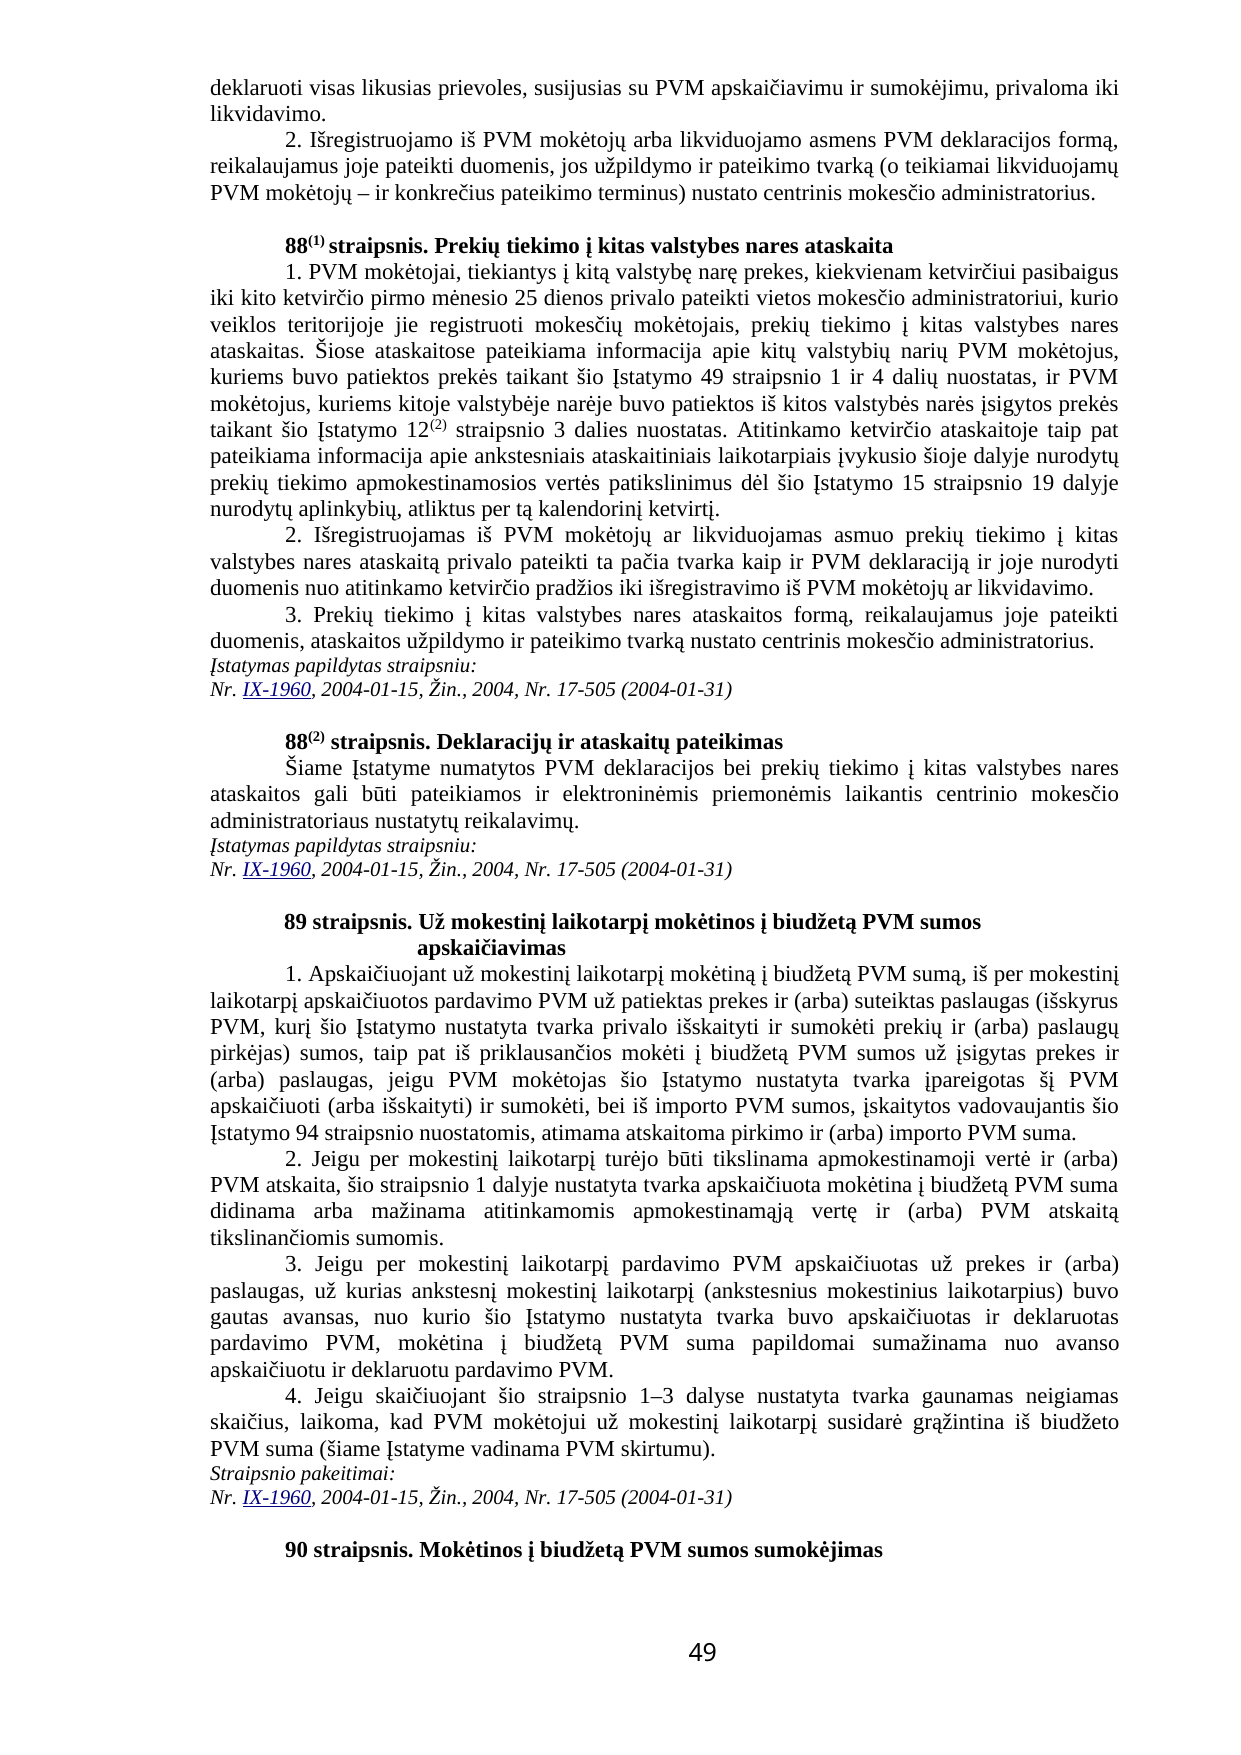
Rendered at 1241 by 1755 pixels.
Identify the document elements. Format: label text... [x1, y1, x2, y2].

text Straipsnio pakeitimai: [210, 1461, 1120, 1485]
text Įstatymas papildytas straipsniu: [210, 653, 1120, 677]
text 3. Prekių tiekimo į kitas valstybes nares ataskaitos formą, reikalaujamus joje pateikti duomenis, ataskaitos užpildymo ir pateikimo tvarką nustato centrinis mokesčio administratorius. [210, 601, 1120, 653]
text 89 straipsnis. Už mokestinį laikotarpį mokėtinos į biudžetą PVM sumos [210, 908, 1120, 934]
text deklaruoti visas likusias prievoles, susijusias su PVM apskaičiavimu ir sumokėjimu, privaloma iki likvidavimo. [210, 73, 1120, 126]
text 4. Jeigu skaičiuojant šio straipsnio 1–3 dalyse nustatyta tvarka gaunamas neigiamas skaičius, laikoma, kad PVM mokėtojui už mokestinį laikotarpį susidarė grąžintina iš biudžeto PVM suma (šiame Įstatyme vadinama PVM skirtumu). [210, 1382, 1120, 1461]
text 88(2) straipsnis. Deklaracijų ir ataskaitų pateikimas [210, 728, 1120, 754]
text Nr. IX-1960, 2004-01-15, Žin., 2004, Nr. 17-505 (2004-01-31) [210, 857, 1120, 881]
text 2. Išregistruojamo iš PVM mokėtojų arba likviduojamo asmens PVM deklaracijos formą, reikalaujamus joje pateikti duomenis, jos užpildymo ir pateikimo tvarką (o teikiamai likviduojamų PVM mokėtojų – ir konkrečius pateikimo terminus) nustato centrinis mokesčio administratorius. [210, 126, 1120, 205]
text 3. Jeigu per mokestinį laikotarpį pardavimo PVM apskaičiuotas už prekes ir (arba) paslaugas, už kurias ankstesnį mokestinį laikotarpį (ankstesnius mokestinius laikotarpius) buvo gautas avansas, nuo kurio šio Įstatymo nustatyta tvarka buvo apskaičiuotas ir deklaruotas pardavimo PVM, mokėtina į biudžetą PVM suma papildomai sumažinama nuo avanso apskaičiuotu ir deklaruotu pardavimo PVM. [210, 1250, 1120, 1382]
text Nr. IX-1960, 2004-01-15, Žin., 2004, Nr. 17-505 (2004-01-31) [210, 1485, 1120, 1509]
text 88(1) straipsnis. Prekių tiekimo į kitas valstybes nares ataskaita [210, 232, 1120, 258]
text Įstatymas papildytas straipsniu: [210, 833, 1120, 857]
text 2. Išregistruojamas iš PVM mokėtojų ar likviduojamas asmuo prekių tiekimo į kitas valstybes nares ataskaitą privalo pateikti ta pačia tvarka kaip ir PVM deklaraciją ir joje nurodyti duomenis nuo atitinkamo ketvirčio pradžios iki išregistravimo iš PVM mokėtojų ar likvidavimo. [210, 522, 1120, 601]
text Nr. IX-1960, 2004-01-15, Žin., 2004, Nr. 17-505 (2004-01-31) [210, 677, 1120, 701]
text 90 straipsnis. Mokėtinos į biudžetą PVM sumos sumokėjimas [210, 1536, 1120, 1562]
text 2. Jeigu per mokestinį laikotarpį turėjo būti tikslinama apmokestinamoji vertė ir (arba) PVM atskaita, šio straipsnio 1 dalyje nustatyta tvarka apskaičiuota mokėtina į biudžetą PVM suma didinama arba mažinama atitinkamomis apmokestinamąją vertę ir (arba) PVM atskaitą tikslinančiomis sumomis. [210, 1145, 1120, 1250]
text apskaičiavimas [210, 934, 1120, 960]
text 1. Apskaičiuojant už mokestinį laikotarpį mokėtiną į biudžetą PVM sumą, iš per mokestinį laikotarpį apskaičiuotos pardavimo PVM už patiektas prekes ir (arba) suteiktas paslaugas (išskyrus PVM, kurį šio Įstatymo nustatyta tvarka privalo išskaityti ir sumokėti prekių ir (arba) paslaugų pirkėjas) sumos, taip pat iš priklausančios mokėti į biudžetą PVM sumos už įsigytas prekes ir (arba) paslaugas, jeigu PVM mokėtojas šio Įstatymo nustatyta tvarka įpareigotas šį PVM apskaičiuoti (arba išskaityti) ir sumokėti, bei iš importo PVM sumos, įskaitytos vadovaujantis šio Įstatymo 94 straipsnio nuostatomis, atimama atskaitoma pirkimo ir (arba) importo PVM suma. [210, 960, 1120, 1145]
text Šiame Įstatyme numatytos PVM deklaracijos bei prekių tiekimo į kitas valstybes nares ataskaitos gali būti pateikiamos ir elektroninėmis priemonėmis laikantis centrinio mokesčio administratoriaus nustatytų reikalavimų. [210, 754, 1120, 833]
text 1. PVM mokėtojai, tiekiantys į kitą valstybę narę prekes, kiekvienam ketvirčiui pasibaigus iki kito ketvirčio pirmo mėnesio 25 dienos privalo pateikti vietos mokesčio administratoriui, kurio veiklos teritorijoje jie registruoti mokesčių mokėtojais, prekių tiekimo į kitas valstybes nares ataskaitas. Šiose ataskaitose pateikiama informacija apie kitų valstybių narių PVM mokėtojus, kuriems buvo patiektos prekės taikant šio Įstatymo 49 straipsnio 1 ir 4 dalių nuostatas, ir PVM mokėtojus, kuriems kitoje valstybėje narėje buvo patiektos iš kitos valstybės narės įsigytos prekės taikant šio Įstatymo 12(2) straipsnio 3 dalies nuostatas. Atitinkamo ketvirčio ataskaitoje taip pat pateikiama informacija apie ankstesniais ataskaitiniais laikotarpiais įvykusio šioje dalyje nurodytų prekių tiekimo apmokestinamosios vertės patikslinimus dėl šio Įstatymo 15 straipsnio 19 dalyje nurodytų aplinkybių, atliktus per tą kalendorinį ketvirtį. [210, 258, 1120, 522]
